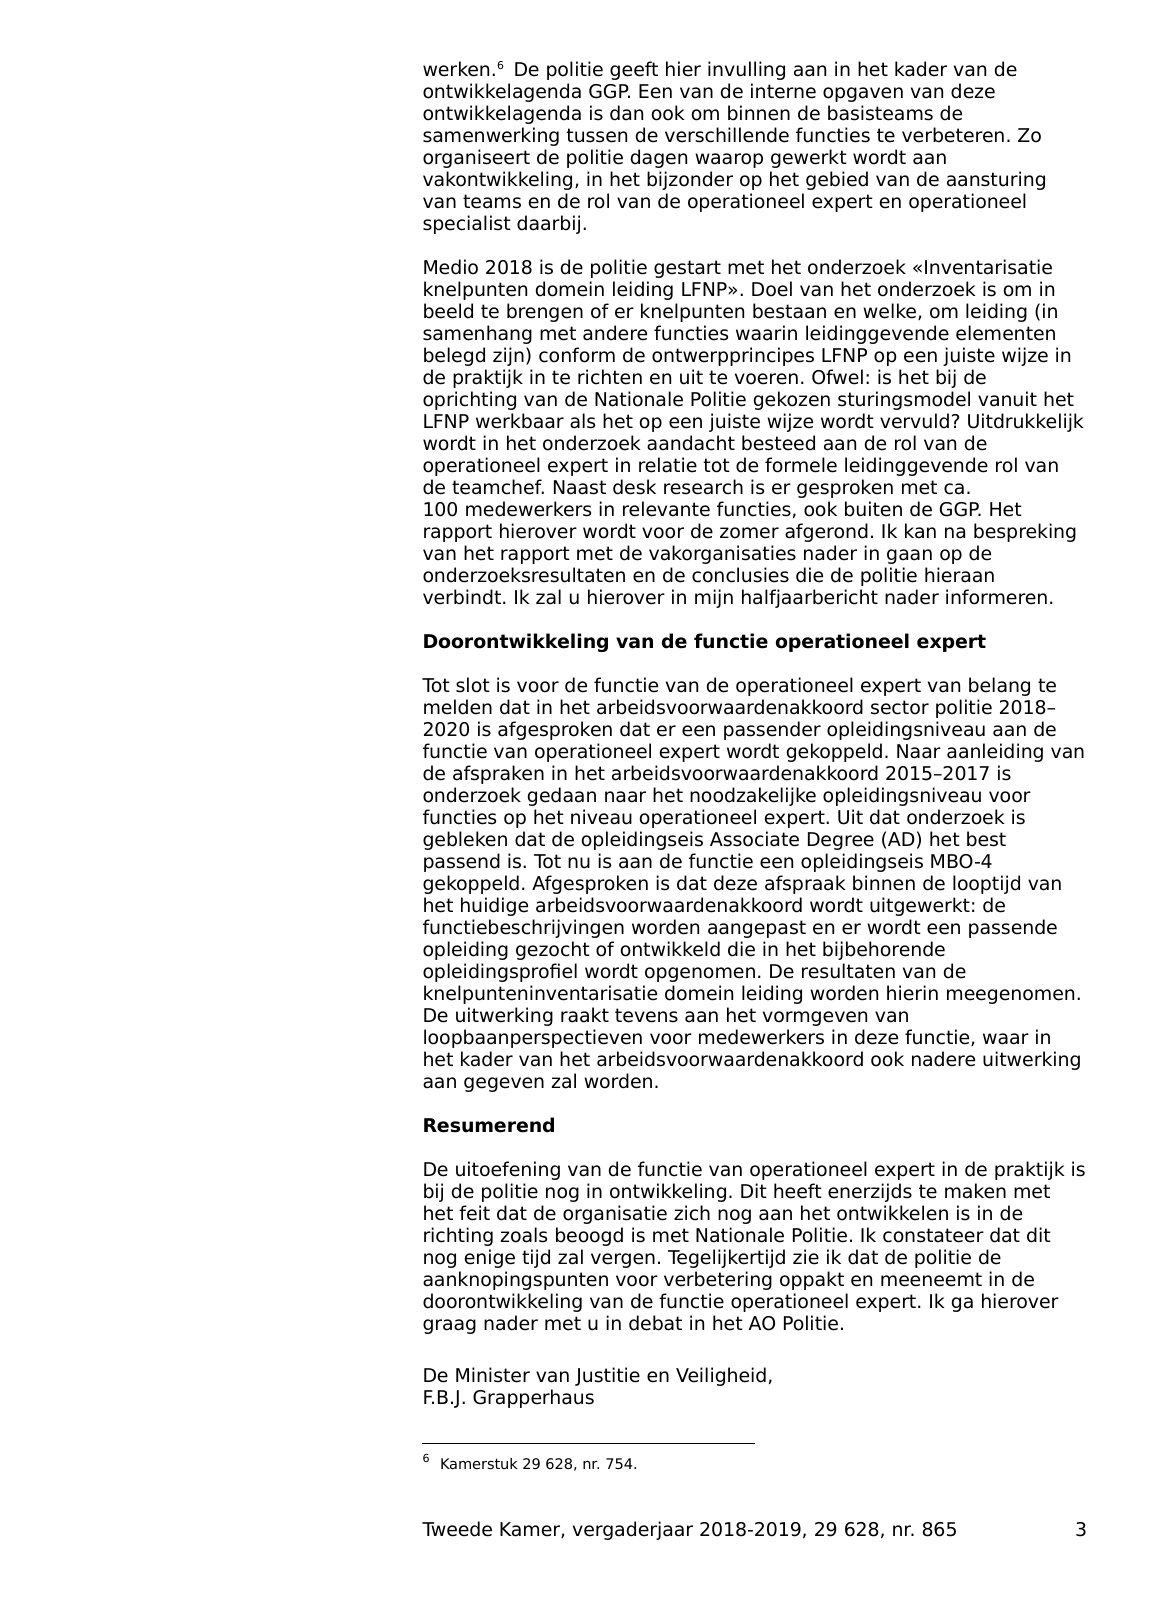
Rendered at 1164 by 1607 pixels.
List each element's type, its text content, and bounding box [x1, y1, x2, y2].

text Medio 2018 is de politie gestart met het onderzoek «Inventarisatie knelpunten domein leiding LFNP». Doel van het onderzoek is om in beeld te brengen of er knelpunten bestaan en welke, om leiding (in samenhang met andere functies waarin leidinggevende elementen belegd zijn) conform de ontwerpprincipes LFNP op een juiste wijze in de praktijk in te richten en uit te voeren. Ofwel: is het bij de oprichting van de Nationale Politie gekozen sturingsmodel vanuit het LFNP werkbaar als het op een juiste wijze wordt vervuld? Uitdrukkelijk wordt in het onderzoek aandacht besteed aan de rol van de operationeel expert in relatie tot de formele leidinggevende rol van de teamchef. Naast desk research is er gesproken met ca. 100 medewerkers in relevante functies, ook buiten de GGP. Het rapport hierover wordt voor de zomer afgerond. Ik kan na bespreking van het rapport met de vakorganisaties nader in gaan op de onderzoeksresultaten en de conclusies die de politie hieraan verbindt. Ik zal u hierover in mijn halfjaarbericht nader informeren. [422, 257, 1087, 609]
subtitle Resumerend [422, 1115, 1087, 1137]
subtitle Doorontwikkeling van de functie operationeel expert [422, 631, 1087, 653]
text Tot slot is voor de functie van de operationeel expert van belang te melden dat in het arbeidsvoorwaardenakkoord sector politie 2018–2020 is afgesproken dat er een passender opleidingsniveau aan de functie van operationeel expert wordt gekoppeld. Naar aanleiding van de afspraken in het arbeidsvoorwaardenakkoord 2015–2017 is onderzoek gedaan naar het noodzakelijke opleidingsniveau voor functies op het niveau operationeel expert. Uit dat onderzoek is gebleken dat de opleidingseis Associate Degree (AD) het best passend is. Tot nu is aan de functie een opleidingseis MBO-4 gekoppeld. Afgesproken is dat deze afspraak binnen de looptijd van het huidige arbeidsvoorwaardenakkoord wordt uitgewerkt: de functiebeschrijvingen worden aangepast en er wordt een passende opleiding gezocht of ontwikkeld die in het bijbehorende opleidingsprofiel wordt opgenomen. De resultaten van de knelpunteninventarisatie domein leiding worden hierin meegenomen. De uitwerking raakt tevens aan het vormgeven van loopbaanperspectieven voor medewerkers in deze functie, waar in het kader van het arbeidsvoorwaardenakkoord ook nadere uitwerking aan gegeven zal worden. [422, 675, 1087, 1093]
text In reactie op het Inspectierapport gaf ik al aan dat de politie in de fase van doorontwikkelen en verbeteren zit; het eigen maken van de beoogde wijze van uitoefenen van gebiedsgebonden politiezorg en het realiseren van een cultuuromslag – van een focus op incidentafhandeling naar een oriëntatie op probleem – en wijkgericht werken. De politie geeft hier invulling aan in het kader van de ontwikkelagenda GGP. Een van de interne opgaven van deze ontwikkelagenda is dan ook om binnen de basisteams de samenwerking tussen de verschillende functies te verbeteren. Zo organiseert de politie dagen waarop gewerkt wordt aan vakontwikkeling, in het bijzonder op het gebied van de aansturing van teams en de rol van de operationeel expert en operationeel specialist daarbij. [422, 59, 1087, 235]
text De uitoefening van de functie van operationeel expert in de praktijk is bij de politie nog in ontwikkeling. Dit heeft enerzijds te maken met het feit dat de organisatie zich nog aan het ontwikkelen is in de richting zoals beoogd is met Nationale Politie. Ik constateer dat dit nog enige tijd zal vergen. Tegelijkertijd zie ik dat de politie de aanknopingspunten voor verbetering oppakt en meeneemt in de doorontwikkeling van de functie operationeel expert. Ik ga hierover graag nader met u in debat in het AO Politie. [422, 1159, 1087, 1335]
text Kamerstuk 29 628, nr. 754. [422, 1452, 1087, 1474]
text De Minister van Justitie en Veiligheid, F.B.J. Grapperhaus [422, 1365, 1087, 1409]
